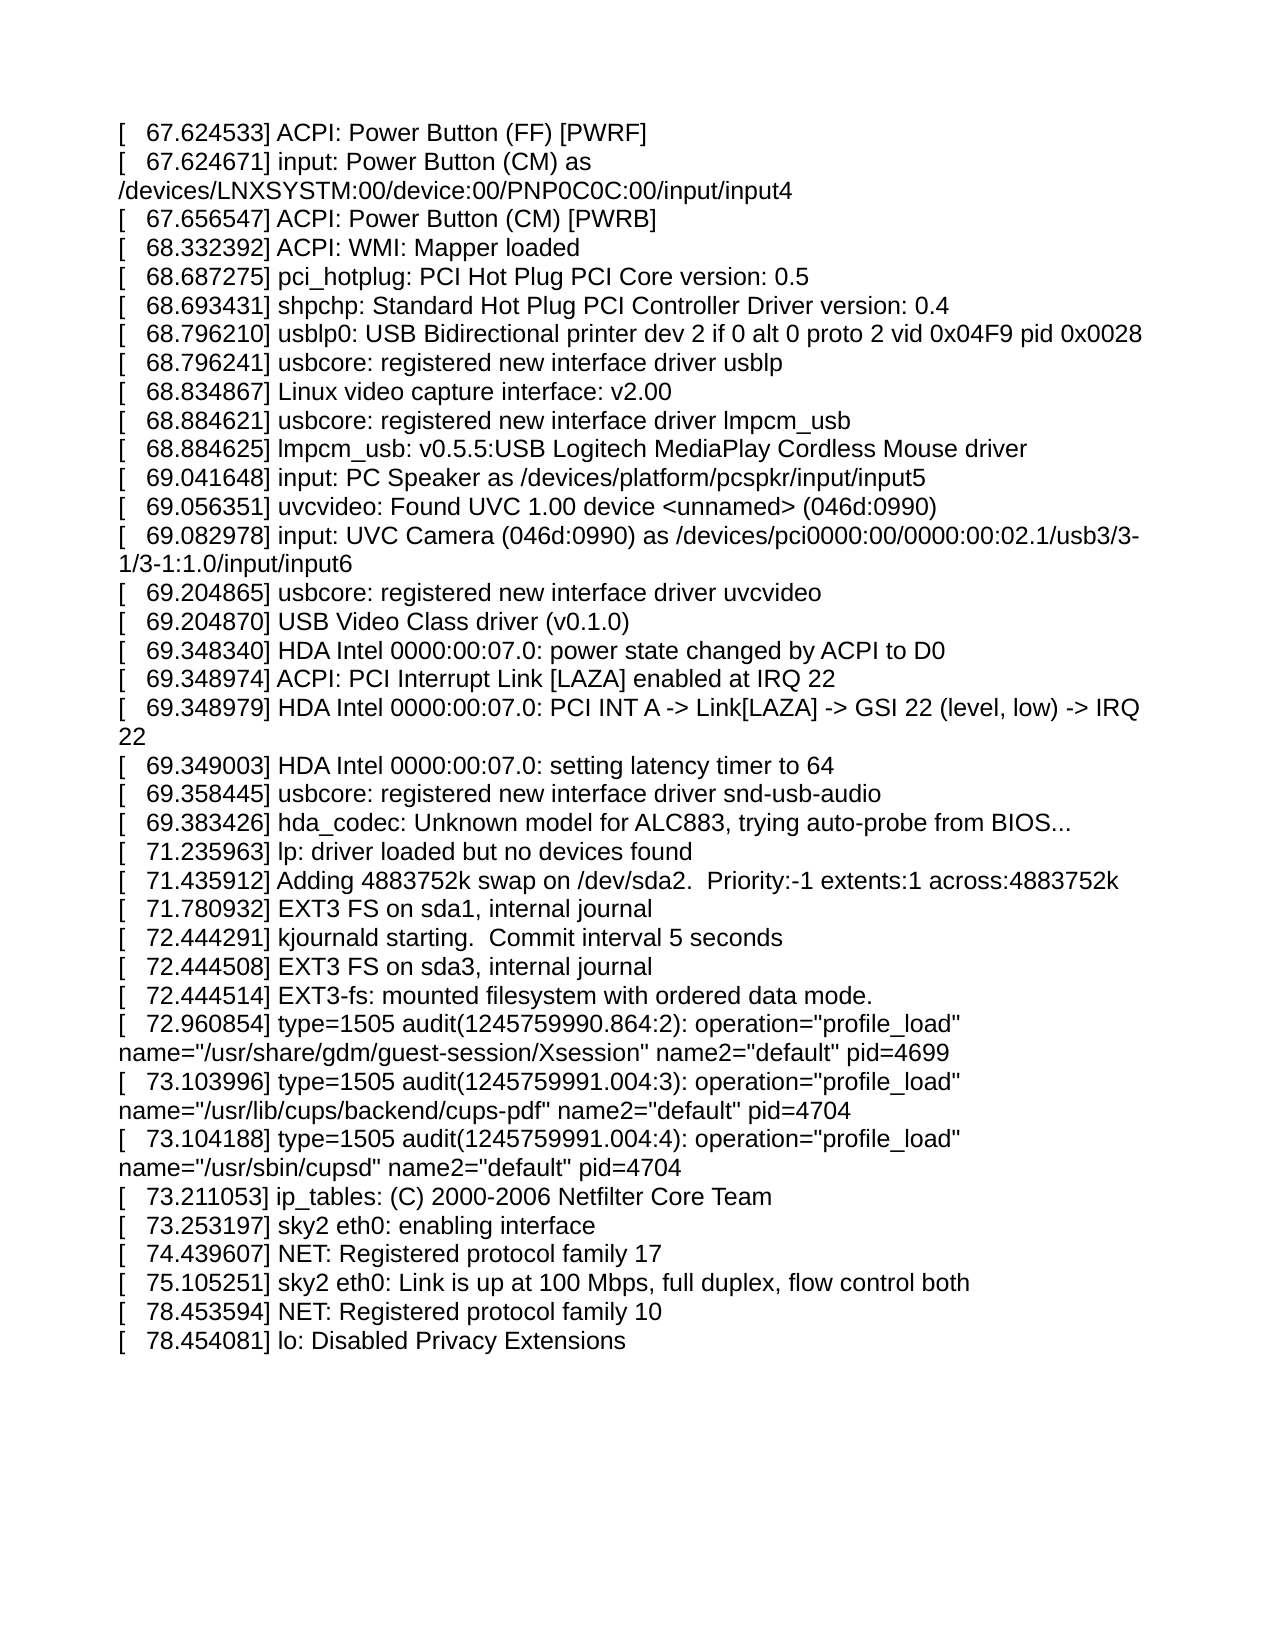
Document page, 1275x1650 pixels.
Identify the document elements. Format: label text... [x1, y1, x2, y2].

text [ 69.041648] input: PC Speaker as /devices/platform/pcspkr/input/input5 [118, 463, 1157, 492]
text [ 75.105251] sky2 eth0: Link is up at 100 Mbps, full duplex, flow control both [118, 1268, 1157, 1297]
text [ 68.796241] usbcore: registered new interface driver usblp [118, 348, 1157, 377]
text [ 78.454081] lo: Disabled Privacy Extensions [118, 1326, 1157, 1354]
text [ 69.056351] uvcvideo: Found UVC 1.00 device <unnamed> (046d:0990) [118, 492, 1157, 521]
text [ 69.383426] hda_codec: Unknown model for ALC883, trying auto-probe from BIOS... [118, 808, 1157, 837]
text [ 71.780932] EXT3 FS on sda1, internal journal [118, 894, 1157, 923]
text [ 68.884621] usbcore: registered new interface driver lmpcm_usb [118, 406, 1157, 434]
text [ 69.082978] input: UVC Camera (046d:0990) as /devices/pci0000:00/0000:00:02.1/usb3/3-1/3-1:1.0/input/input6 [118, 521, 1157, 578]
text [ 73.103996] type=1505 audit(1245759991.004:3): operation="profile_load" name="/usr/lib/cups/backend/cups-pdf" name2="default" pid=4704 [118, 1067, 1157, 1124]
text [ 68.884625] lmpcm_usb: v0.5.5:USB Logitech MediaPlay Cordless Mouse driver [118, 434, 1157, 463]
text [ 68.834867] Linux video capture interface: v2.00 [118, 377, 1157, 406]
text [ 73.253197] sky2 eth0: enabling interface [118, 1211, 1157, 1239]
text [ 67.656547] ACPI: Power Button (CM) [PWRB] [118, 204, 1157, 233]
text [ 78.453594] NET: Registered protocol family 10 [118, 1297, 1157, 1326]
text [ 73.211053] ip_tables: (C) 2000-2006 Netfilter Core Team [118, 1182, 1157, 1211]
text [ 67.624671] input: Power Button (CM) as /devices/LNXSYSTM:00/device:00/PNP0C0C:00/input/input4 [118, 147, 1157, 204]
text [ 69.204865] usbcore: registered new interface driver uvcvideo [118, 578, 1157, 607]
text [ 68.332392] ACPI: WMI: Mapper loaded [118, 233, 1157, 262]
text [ 68.687275] pci_hotplug: PCI Hot Plug PCI Core version: 0.5 [118, 262, 1157, 291]
text [ 69.204870] USB Video Class driver (v0.1.0) [118, 607, 1157, 636]
text [ 73.104188] type=1505 audit(1245759991.004:4): operation="profile_load" name="/usr/sbin/cupsd" name2="default" pid=4704 [118, 1124, 1157, 1182]
text [ 69.348979] HDA Intel 0000:00:07.0: PCI INT A -> Link[LAZA] -> GSI 22 (level, low) -> IRQ 22 [118, 693, 1157, 751]
text [ 69.358445] usbcore: registered new interface driver snd-usb-audio [118, 779, 1157, 808]
text [ 69.348974] ACPI: PCI Interrupt Link [LAZA] enabled at IRQ 22 [118, 664, 1157, 693]
text [ 74.439607] NET: Registered protocol family 17 [118, 1239, 1157, 1268]
text [ 71.435912] Adding 4883752k swap on /dev/sda2. Priority:-1 extents:1 across:4883752k [118, 866, 1157, 894]
text [ 68.796210] usblp0: USB Bidirectional printer dev 2 if 0 alt 0 proto 2 vid 0x04F9 pid 0x0028 [118, 319, 1157, 348]
text [ 72.444291] kjournald starting. Commit interval 5 seconds [118, 923, 1157, 952]
text [ 72.444514] EXT3-fs: mounted filesystem with ordered data mode. [118, 981, 1157, 1009]
text [ 72.444508] EXT3 FS on sda3, internal journal [118, 952, 1157, 981]
text [ 69.348340] HDA Intel 0000:00:07.0: power state changed by ACPI to D0 [118, 636, 1157, 664]
text [ 71.235963] lp: driver loaded but no devices found [118, 837, 1157, 866]
text [ 69.349003] HDA Intel 0000:00:07.0: setting latency timer to 64 [118, 751, 1157, 779]
text [ 68.693431] shpchp: Standard Hot Plug PCI Controller Driver version: 0.4 [118, 291, 1157, 319]
text [ 72.960854] type=1505 audit(1245759990.864:2): operation="profile_load" name="/usr/share/gdm/guest-session/Xsession" name2="default" pid=4699 [118, 1009, 1157, 1067]
text [ 67.624533] ACPI: Power Button (FF) [PWRF] [118, 118, 1157, 147]
